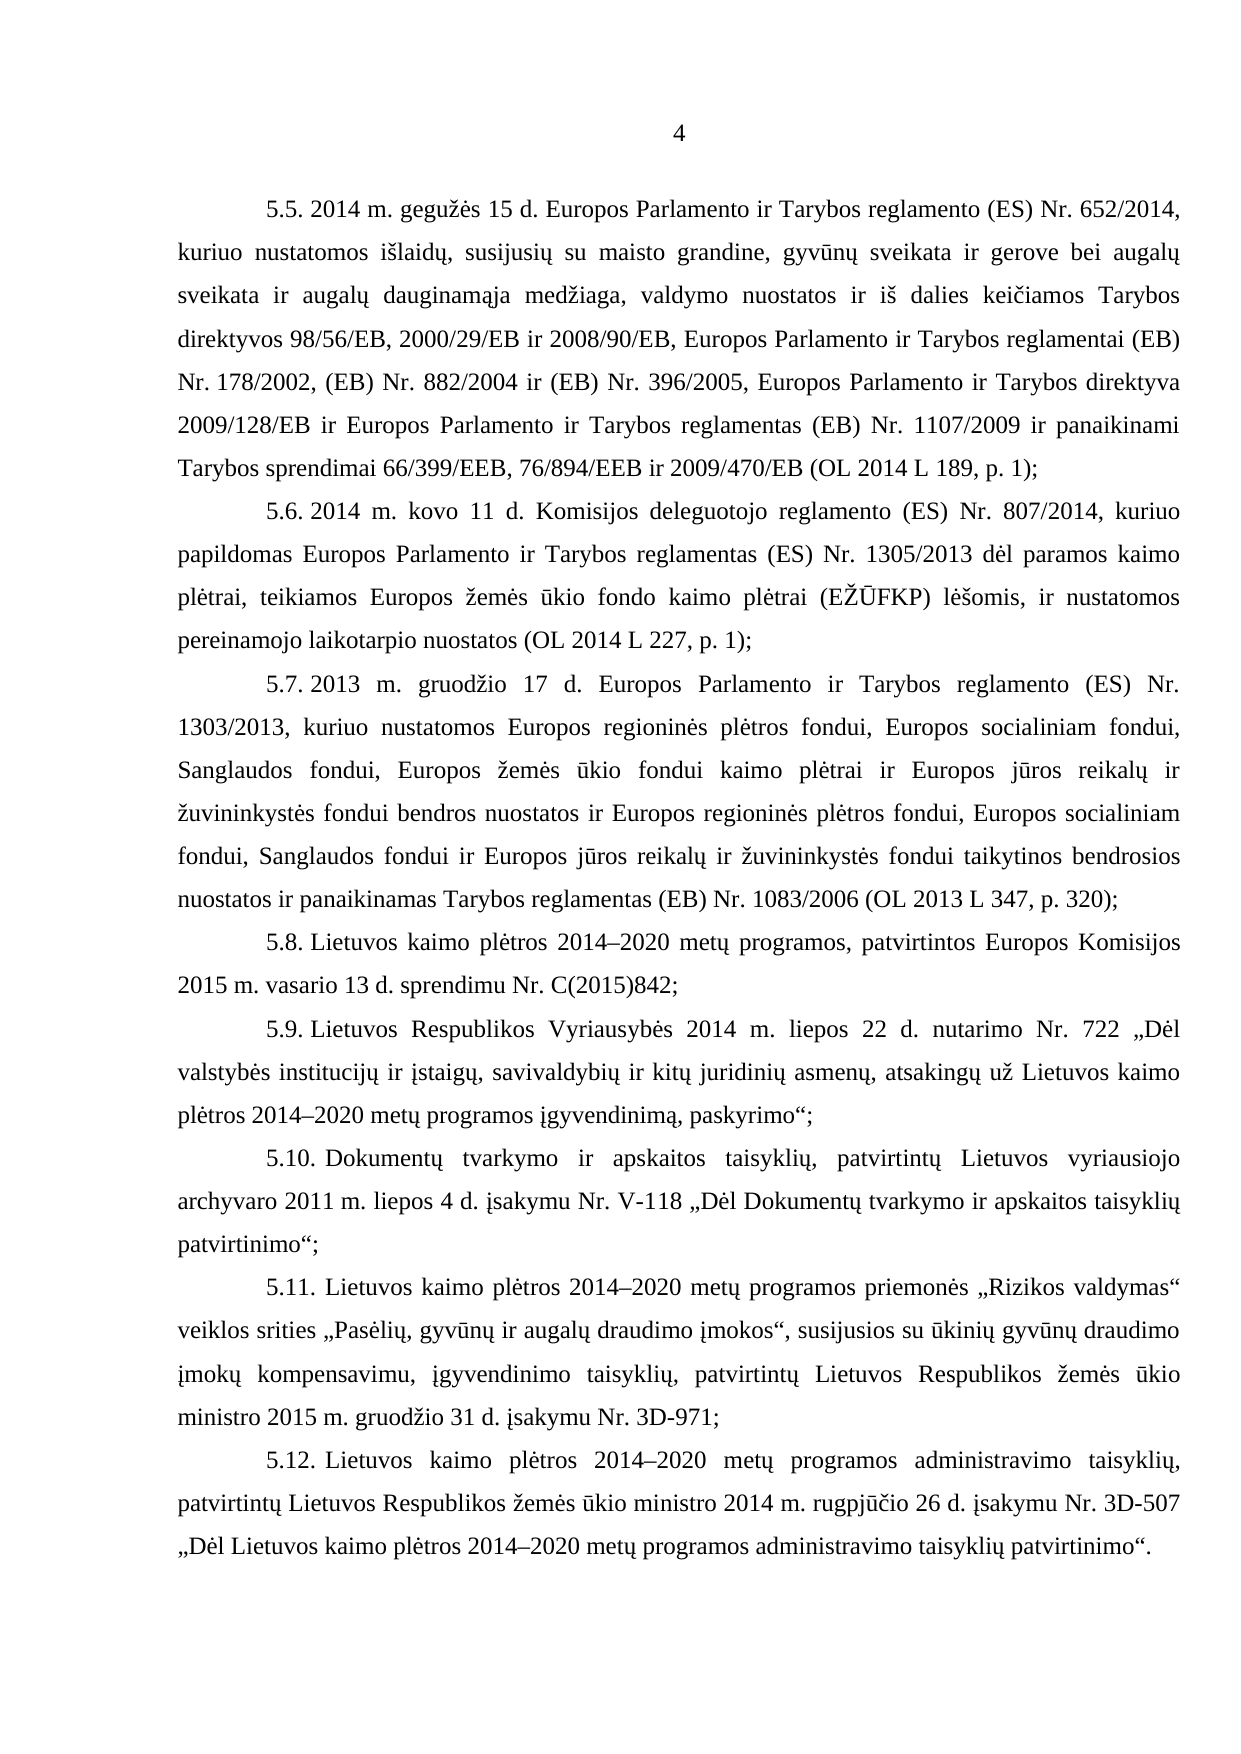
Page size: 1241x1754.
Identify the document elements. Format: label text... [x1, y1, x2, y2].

text 5.6. 2014 m. kovo 11 d. Komisijos deleguotojo reglamento (ES) Nr. 807/2014, kuriuo papildomas Europos Parlamento ir Tarybos reglamentas (ES) Nr. 1305/2013 dėl paramos kaimo plėtrai, teikiamos Europos žemės ūkio fondo kaimo plėtrai (EŽŪFKP) lėšomis, ir nustatomos pereinamojo laikotarpio nuostatos (OL 2014 L 227, p. 1); [177, 496, 1181, 654]
text 5.5. 2014 m. gegužės 15 d. Europos Parlamento ir Tarybos reglamento (ES) Nr. 652/2014, kuriuo nustatomos išlaidų, susijusių su maisto grandine, gyvūnų sveikata ir gerove bei augalų sveikata ir augalų dauginamąja medžiaga, valdymo nuostatos ir iš dalies keičiamos Tarybos direktyvos 98/56/EB, 2000/29/EB ir 2008/90/EB, Europos Parlamento ir Tarybos reglamentai (EB) Nr. 178/2002, (EB) Nr. 882/2004 ir (EB) Nr. 396/2005, Europos Parlamento ir Tarybos direktyva 2009/128/EB ir Europos Parlamento ir Tarybos reglamentas (EB) Nr. 1107/2009 ir panaikinami Tarybos sprendimai 66/399/EEB, 76/894/EEB ir 2009/470/EB (OL 2014 L 189, p. 1); [177, 194, 1181, 482]
text 5.10. Dokumentų tvarkymo ir apskaitos taisyklių, patvirtintų Lietuvos vyriausiojo archyvaro 2011 m. liepos 4 d. įsakymu Nr. V-118 „Dėl Dokumentų tvarkymo ir apskaitos taisyklių patvirtinimo“; [177, 1143, 1181, 1258]
text 5.7. 2013 m. gruodžio 17 d. Europos Parlamento ir Tarybos reglamento (ES) Nr. 1303/2013, kuriuo nustatomos Europos regioninės plėtros fondui, Europos socialiniam fondui, Sanglaudos fondui, Europos žemės ūkio fondui kaimo plėtrai ir Europos jūros reikalų ir žuvininkystės fondui bendros nuostatos ir Europos regioninės plėtros fondui, Europos socialiniam fondui, Sanglaudos fondui ir Europos jūros reikalų ir žuvininkystės fondui taikytinos bendrosios nuostatos ir panaikinamas Tarybos reglamentas (EB) Nr. 1083/2006 (OL 2013 L 347, p. 320); [177, 669, 1181, 913]
text 5.12. Lietuvos kaimo plėtros 2014–2020 metų programos administravimo taisyklių, patvirtintų Lietuvos Respublikos žemės ūkio ministro 2014 m. rugpjūčio 26 d. įsakymu Nr. 3D-507 „Dėl Lietuvos kaimo plėtros 2014–2020 metų programos administravimo taisyklių patvirtinimo“. [177, 1445, 1181, 1560]
text 5.11. Lietuvos kaimo plėtros 2014–2020 metų programos priemonės „Rizikos valdymas“ veiklos srities „Pasėlių, gyvūnų ir augalų draudimo įmokos“, susijusios su ūkinių gyvūnų draudimo įmokų kompensavimu, įgyvendinimo taisyklių, patvirtintų Lietuvos Respublikos žemės ūkio ministro 2015 m. gruodžio 31 d. įsakymu Nr. 3D-971; [177, 1272, 1181, 1431]
text 5.9. Lietuvos Respublikos Vyriausybės 2014 m. liepos 22 d. nutarimo Nr. 722 „Dėl valstybės institucijų ir įstaigų, savivaldybių ir kitų juridinių asmenų, atsakingų už Lietuvos kaimo plėtros 2014–2020 metų programos įgyvendinimą, paskyrimo“; [177, 1014, 1181, 1129]
text 5.8. Lietuvos kaimo plėtros 2014–2020 metų programos, patvirtintos Europos Komisijos 2015 m. vasario 13 d. sprendimu Nr. C(2015)842; [177, 927, 1181, 999]
